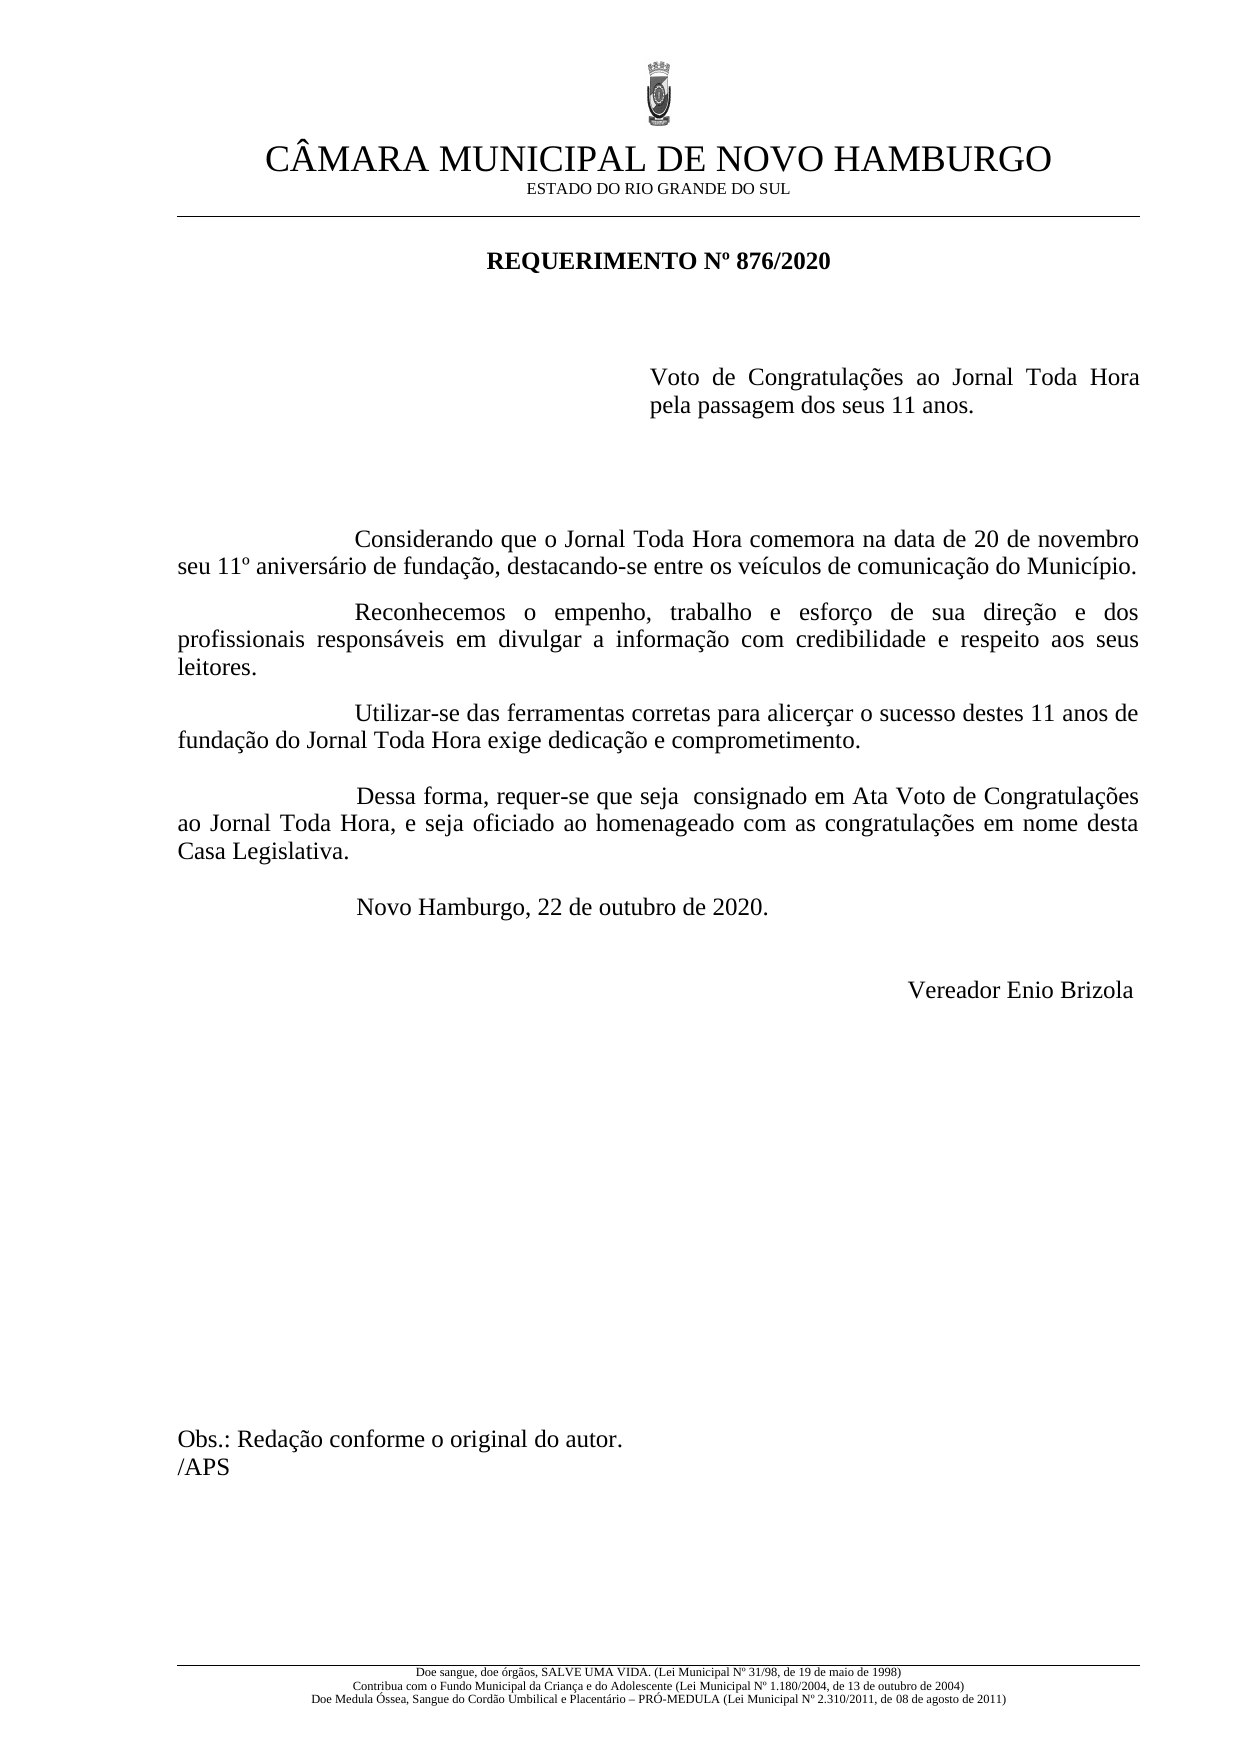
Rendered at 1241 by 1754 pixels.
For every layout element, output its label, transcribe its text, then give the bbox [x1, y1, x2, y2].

text REQUERIMENTO Nº 876/2020 [177, 247, 1140, 274]
text Dessa forma, requer-se que seja consignado em Ata Voto de Congratulações ao Jornal Toda Hora, e seja oficiado ao homenageado com as congratulações em nome desta Casa Legislativa. [177, 782, 1140, 865]
text /APS [177, 1453, 1140, 1480]
text Considerando que o Jornal Toda Hora comemora na data de 20 de novembro seu 11º aniversário de fundação, destacando-se entre os veículos de comunicação do Município. [177, 525, 1140, 580]
text Voto de Congratulações ao Jornal Toda Hora pela passagem dos seus 11 anos. [649, 363, 1140, 418]
text Obs.: Redação conforme o original do autor. [177, 1425, 1140, 1453]
text Vereador Enio Brizola [177, 976, 1140, 1003]
text Utilizar-se das ferramentas corretas para alicerçar o sucesso destes 11 anos de fundação do Jornal Toda Hora exige dedicação e comprometimento. [177, 699, 1140, 754]
text Reconhecemos o empenho, trabalho e esforço de sua direção e dos profissionais responsáveis em divulgar a informação com credibilidade e respeito aos seus leitores. [177, 598, 1140, 681]
list Novo Hamburgo, 22 de outubro de 2020. [356, 893, 1140, 920]
